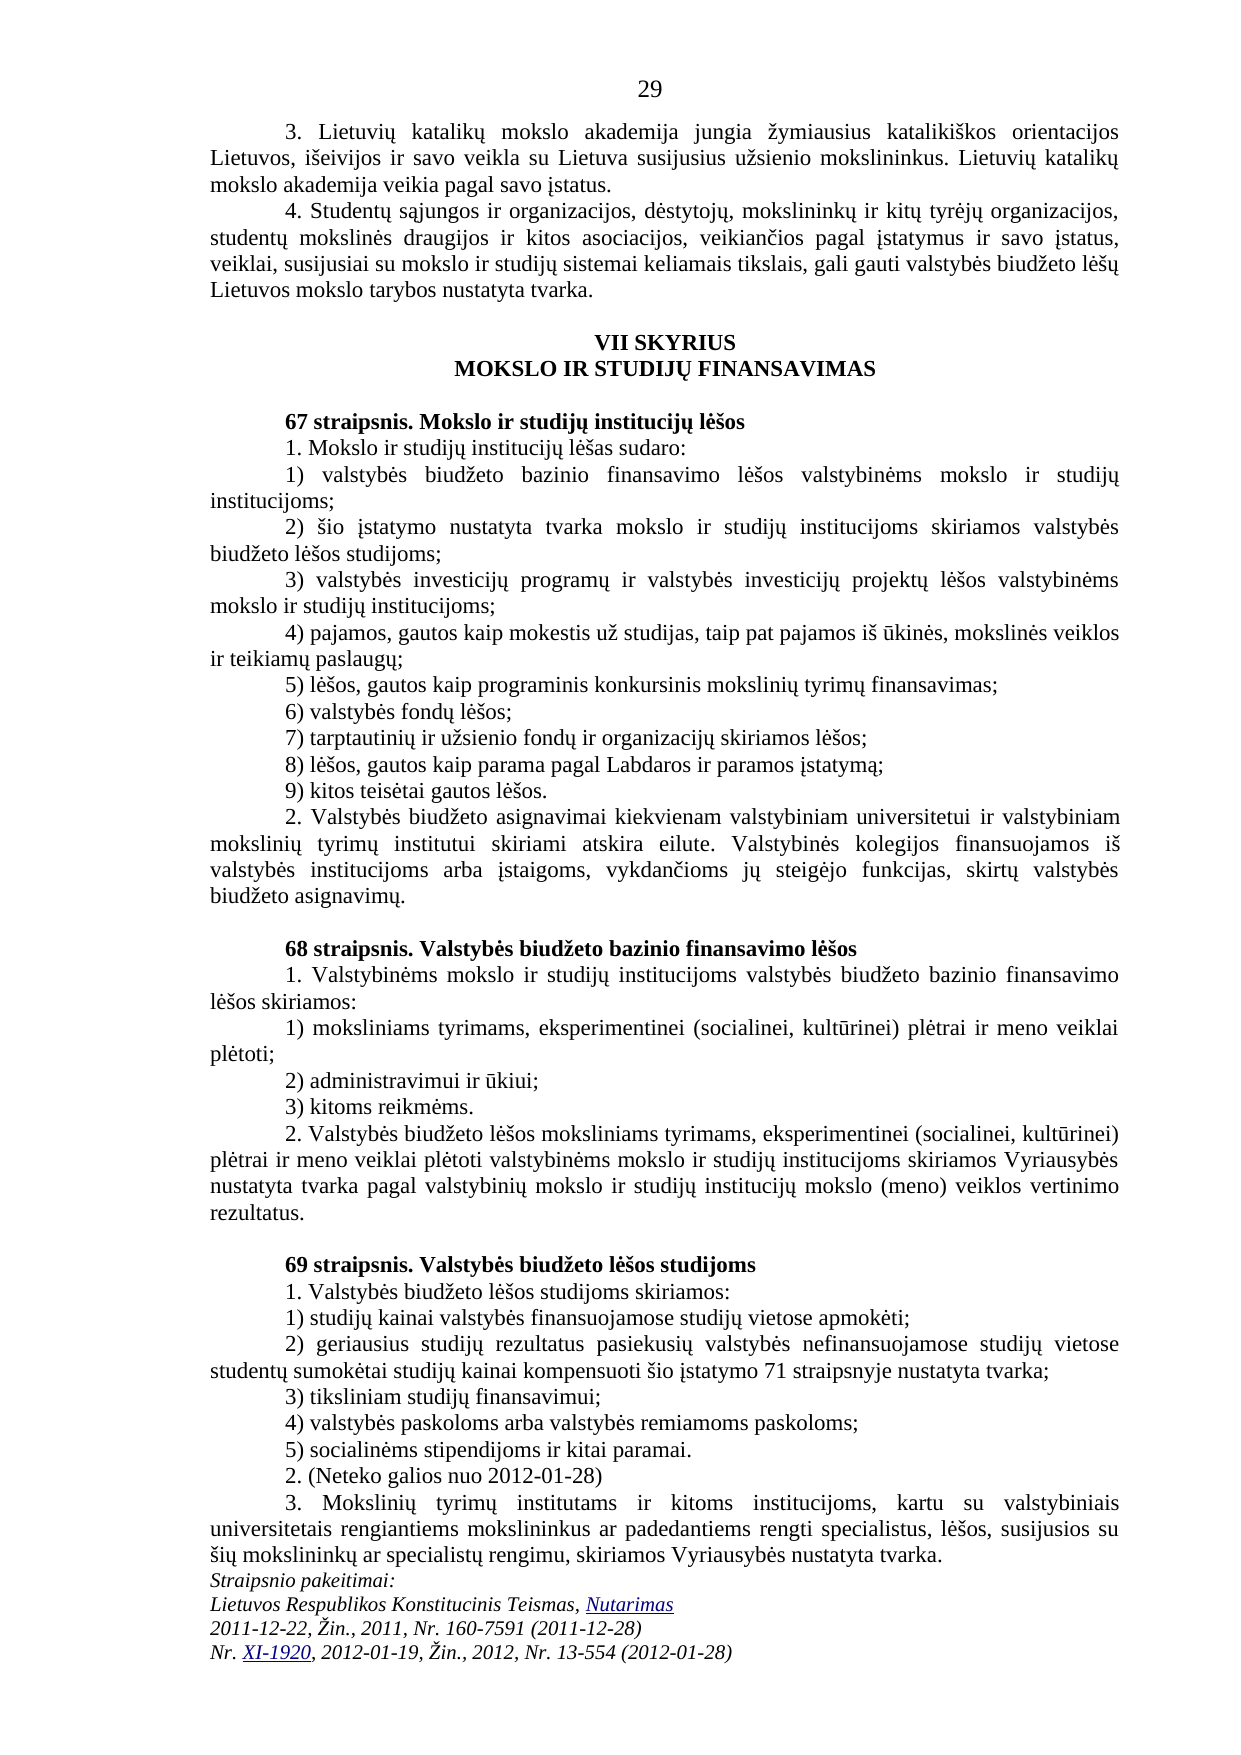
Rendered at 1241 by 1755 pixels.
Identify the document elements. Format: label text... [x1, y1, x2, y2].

text 3) kitoms reikmėms. [210, 1093, 1120, 1119]
text 3) tiksliniam studijų finansavimui; [210, 1383, 1120, 1409]
text 2) geriausius studijų rezultatus pasiekusių valstybės nefinansuojamose studijų vietose studentų sumokėtai studijų kainai kompensuoti šio įstatymo 71 straipsnyje nustatyta tvarka; [210, 1330, 1120, 1383]
text Lietuvos Respublikos Konstitucinis Teismas, Nutarimas [210, 1592, 1120, 1616]
text 3) valstybės investicijų programų ir valstybės investicijų projektų lėšos valstybinėms mokslo ir studijų institucijoms; [210, 566, 1120, 619]
text 2011-12-22, Žin., 2011, Nr. 160-7591 (2011-12-28) [210, 1616, 1120, 1640]
text 6) valstybės fondų lėšos; [210, 698, 1120, 724]
text 4) valstybės paskoloms arba valstybės remiamoms paskoloms; [210, 1409, 1120, 1436]
text 8) lėšos, gautos kaip parama pagal Labdaros ir paramos įstatymą; [210, 751, 1120, 777]
text 2) administravimui ir ūkiui; [210, 1067, 1120, 1093]
text 3. Lietuvių katalikų mokslo akademija jungia žymiausius katalikiškos orientacijos Lietuvos, išeivijos ir savo veikla su Lietuva susijusius užsienio mokslininkus. Lietuvių katalikų mokslo akademija veikia pagal savo įstatus. [210, 118, 1120, 197]
text 1. Valstybinėms mokslo ir studijų institucijoms valstybės biudžeto bazinio finansavimo lėšos skiriamos: [210, 961, 1120, 1014]
text 3. Mokslinių tyrimų institutams ir kitoms institucijoms, kartu su valstybiniais universitetais rengiantiems mokslininkus ar padedantiems rengti specialistus, lėšos, susijusios su šių mokslininkų ar specialistų rengimu, skiriamos Vyriausybės nustatyta tvarka. [210, 1488, 1120, 1568]
text 5) lėšos, gautos kaip programinis konkursinis mokslinių tyrimų finansavimas; [210, 672, 1120, 698]
text 1) moksliniams tyrimams, eksperimentinei (socialinei, kultūrinei) plėtrai ir meno veiklai plėtoti; [210, 1014, 1120, 1067]
text 4) pajamos, gautos kaip mokestis už studijas, taip pat pajamos iš ūkinės, mokslinės veiklos ir teikiamų paslaugų; [210, 619, 1120, 672]
text 67 straipsnis. Mokslo ir studijų institucijų lėšos [210, 408, 1120, 434]
text 7) tarptautinių ir užsienio fondų ir organizacijų skiriamos lėšos; [210, 724, 1120, 751]
text 1) studijų kainai valstybės finansuojamose studijų vietose apmokėti; [210, 1304, 1120, 1330]
text 68 straipsnis. Valstybės biudžeto bazinio finansavimo lėšos [210, 935, 1120, 961]
text 2) šio įstatymo nustatyta tvarka mokslo ir studijų institucijoms skiriamos valstybės biudžeto lėšos studijoms; [210, 513, 1120, 566]
text Straipsnio pakeitimai: [210, 1568, 1120, 1592]
text 69 straipsnis. Valstybės biudžeto lėšos studijoms [210, 1251, 1120, 1278]
text 2. Valstybės biudžeto asignavimai kiekvienam valstybiniam universitetui ir valstybiniam mokslinių tyrimų institutui skiriami atskira eilute. Valstybinės kolegijos finansuojamos iš valstybės institucijoms arba įstaigoms, vykdančioms jų steigėjo funkcijas, skirtų valstybės biudžeto asignavimų. [210, 803, 1120, 909]
text 4. Studentų sąjungos ir organizacijos, dėstytojų, mokslininkų ir kitų tyrėjų organizacijos, studentų mokslinės draugijos ir kitos asociacijos, veikiančios pagal įstatymus ir savo įstatus, veiklai, susijusiai su mokslo ir studijų sistemai keliamais tikslais, gali gauti valstybės biudžeto lėšų Lietuvos mokslo tarybos nustatyta tvarka. [210, 197, 1120, 303]
text 1. Valstybės biudžeto lėšos studijoms skiriamos: [210, 1278, 1120, 1304]
text 2. Valstybės biudžeto lėšos moksliniams tyrimams, eksperimentinei (socialinei, kultūrinei) plėtrai ir meno veiklai plėtoti valstybinėms mokslo ir studijų institucijoms skiriamos Vyriausybės nustatyta tvarka pagal valstybinių mokslo ir studijų institucijų mokslo (meno) veiklos vertinimo rezultatus. [210, 1119, 1120, 1225]
text MOKSLO IR STUDIJŲ FINANSAVIMAS [210, 355, 1120, 382]
subtitle VII SKYRIUS [210, 329, 1120, 355]
text 1) valstybės biudžeto bazinio finansavimo lėšos valstybinėms mokslo ir studijų institucijoms; [210, 461, 1120, 513]
text 9) kitos teisėtai gautos lėšos. [210, 777, 1120, 803]
text 2. (Neteko galios nuo 2012-01-28) [210, 1462, 1120, 1488]
text Nr. XI-1920, 2012-01-19, Žin., 2012, Nr. 13-554 (2012-01-28) [210, 1640, 1120, 1664]
text 1. Mokslo ir studijų institucijų lėšas sudaro: [210, 434, 1120, 461]
text 5) socialinėms stipendijoms ir kitai paramai. [210, 1436, 1120, 1462]
